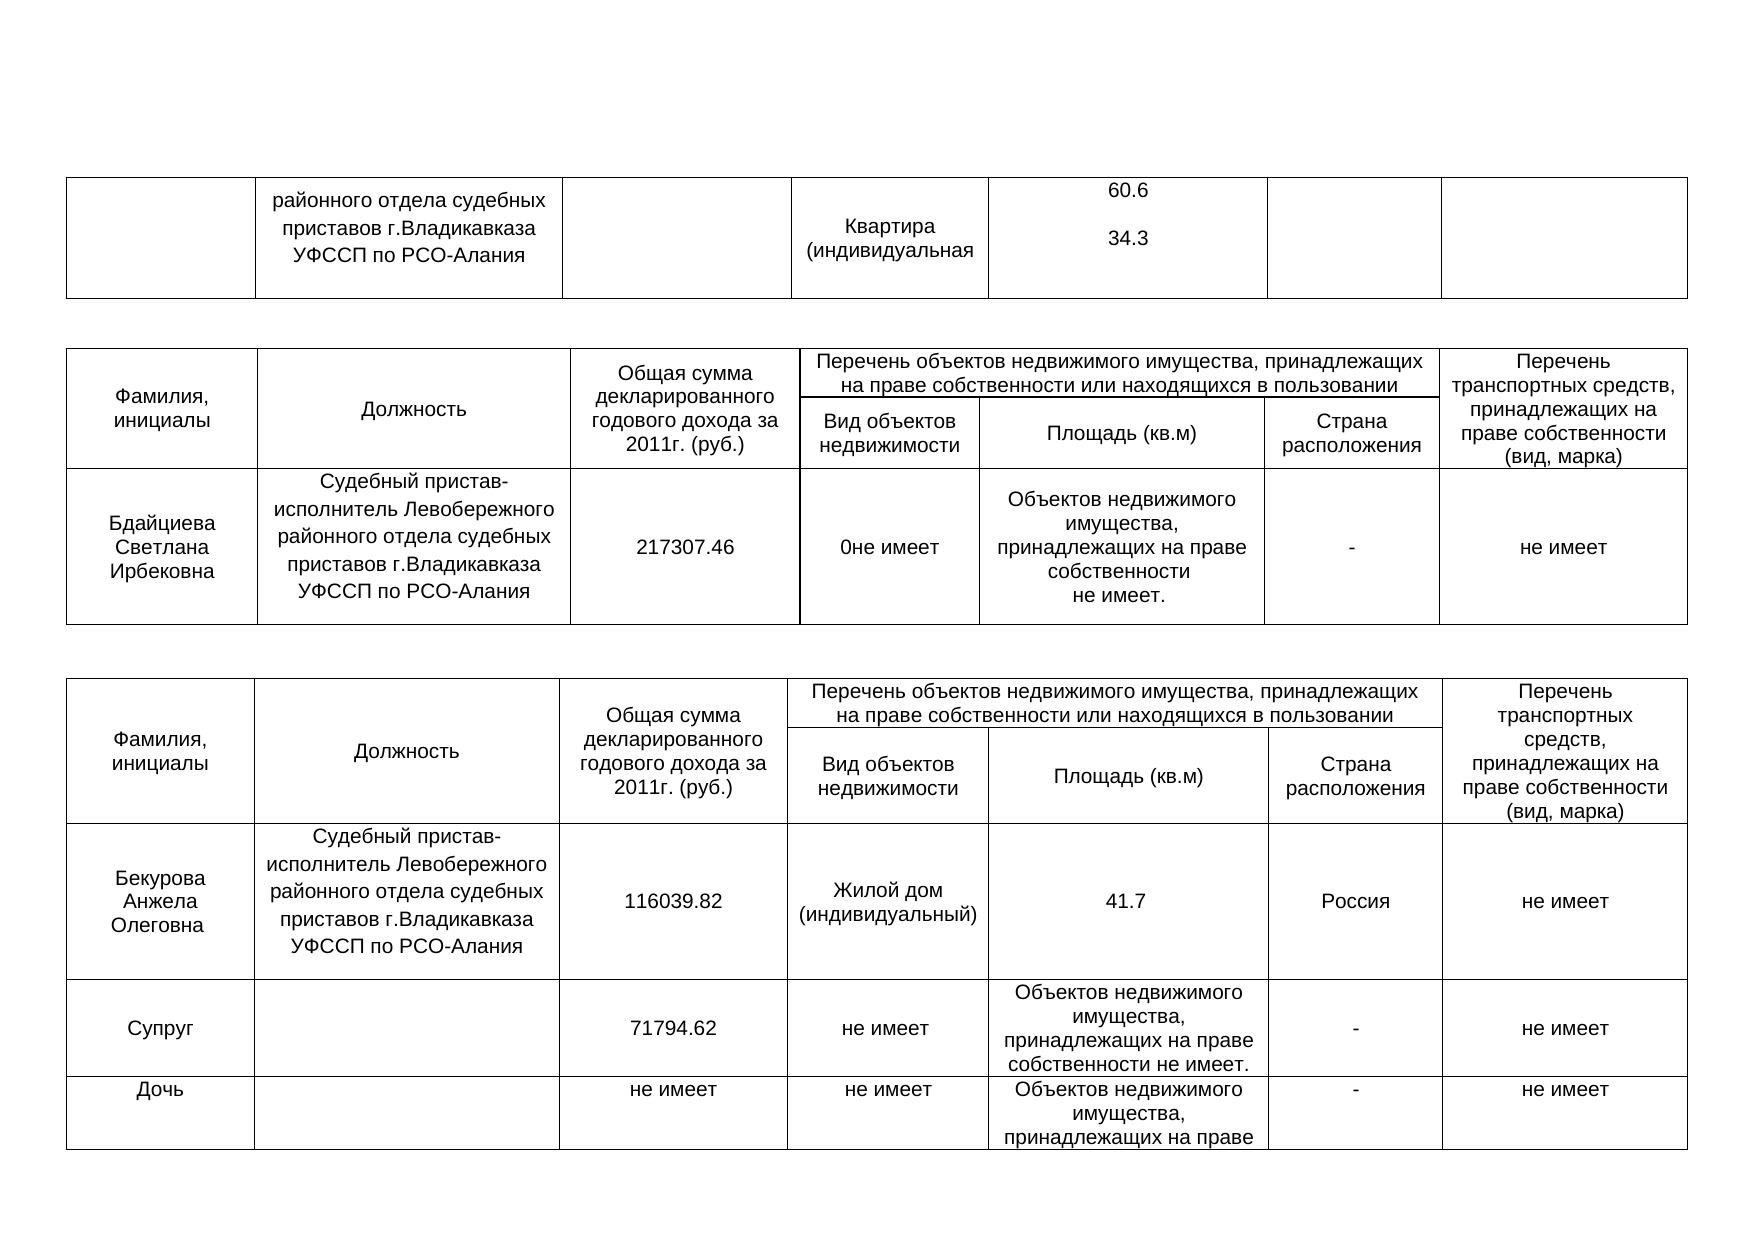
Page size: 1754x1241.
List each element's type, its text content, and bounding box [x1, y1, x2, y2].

table_cell Вид объектов недвижимости [801, 398, 979, 468]
table_cell Жилой дом (индивидуальный) [788, 824, 988, 979]
table_header Фамилия, инициалы [67, 349, 257, 468]
table_cell - [1269, 1077, 1442, 1148]
table_cell районного отдела судебных приставов г.Владикавказа УФССП по РСО-Алания [256, 178, 562, 298]
table_cell супруг [67, 980, 254, 1076]
table_cell не имеет [1440, 469, 1687, 624]
table_header Фамилия, инициалы [67, 679, 254, 823]
table_cell Объектов недвижимого имущества, принадлежащих на праве собственности не имеет. [989, 980, 1268, 1076]
table_header Должность [255, 679, 559, 823]
table_cell - [1269, 980, 1442, 1076]
table_cell - [1265, 469, 1439, 624]
table_header Перечень транспортных средств, принадлежащих на праве собственности (вид, марка) [1440, 349, 1687, 468]
table_cell 71794.62 [560, 980, 787, 1076]
table_cell [1268, 178, 1441, 298]
table_header Перечень транспортных средств, принадлежащих на праве собственности (вид, марка) [1443, 679, 1687, 823]
table_cell не имеет [788, 1077, 988, 1148]
table_cell Судебный пристав-исполнитель Левобережного районного отдела судебных приставов г.Владикавказа УФССП по РСО-Алания [258, 469, 570, 624]
table_cell [255, 1077, 559, 1148]
table_cell 217307.46 [571, 469, 799, 624]
table_cell Страна расположения [1269, 728, 1442, 823]
table_cell не имеет [560, 1077, 787, 1148]
table_cell Площадь (кв.м) [989, 728, 1268, 823]
table_cell не имеет [788, 980, 988, 1076]
table_cell Квартира (индивидуальная [792, 178, 988, 298]
table_cell Бекурова Анжела Олеговна [67, 824, 254, 979]
table_cell Вид объектов недвижимости [788, 728, 988, 823]
table_cell Объектов недвижимого имущества, принадлежащих на праве [989, 1077, 1268, 1148]
table_header Перечень объектов недвижимого имущества, принадлежащих на праве собственности или находящихся в пользовании [788, 679, 1442, 727]
table_cell [255, 980, 559, 1076]
table_cell Судебный пристав-исполнитель Левобережного районного отдела судебных приставов г.Владикавказа УФССП по РСО-Алания [255, 824, 559, 979]
table_cell 60.6 34.3 [989, 178, 1267, 298]
table_header Общая сумма декларированного годового дохода за 2011г. (руб.) [571, 349, 799, 468]
table_cell не имеет [1443, 1077, 1687, 1148]
table_cell Объектов недвижимого имущества, принадлежащих на праве собственности не имеет. [980, 469, 1264, 624]
table_cell Страна расположения [1265, 398, 1439, 468]
table_cell не имеет [1443, 824, 1687, 979]
table_cell не имеет [1443, 980, 1687, 1076]
table_cell Бдайциева Светлана Ирбековна [67, 469, 257, 624]
table_cell 0не имеет [801, 469, 979, 624]
table_cell [1442, 178, 1687, 298]
table_cell [67, 178, 255, 298]
table_cell дочь [67, 1077, 254, 1148]
table_header Должность [258, 349, 570, 468]
table_cell Россия [1269, 824, 1442, 979]
table_cell 41.7 [989, 824, 1268, 979]
table_cell Площадь (кв.м) [980, 398, 1264, 468]
table_header Перечень объектов недвижимого имущества, принадлежащих на праве собственности или находящихся в пользовании [801, 349, 1439, 396]
table_cell [563, 178, 791, 298]
table_header Общая сумма декларированного годового дохода за 2011г. (руб.) [560, 679, 787, 823]
table_cell 116039.82 [560, 824, 787, 979]
